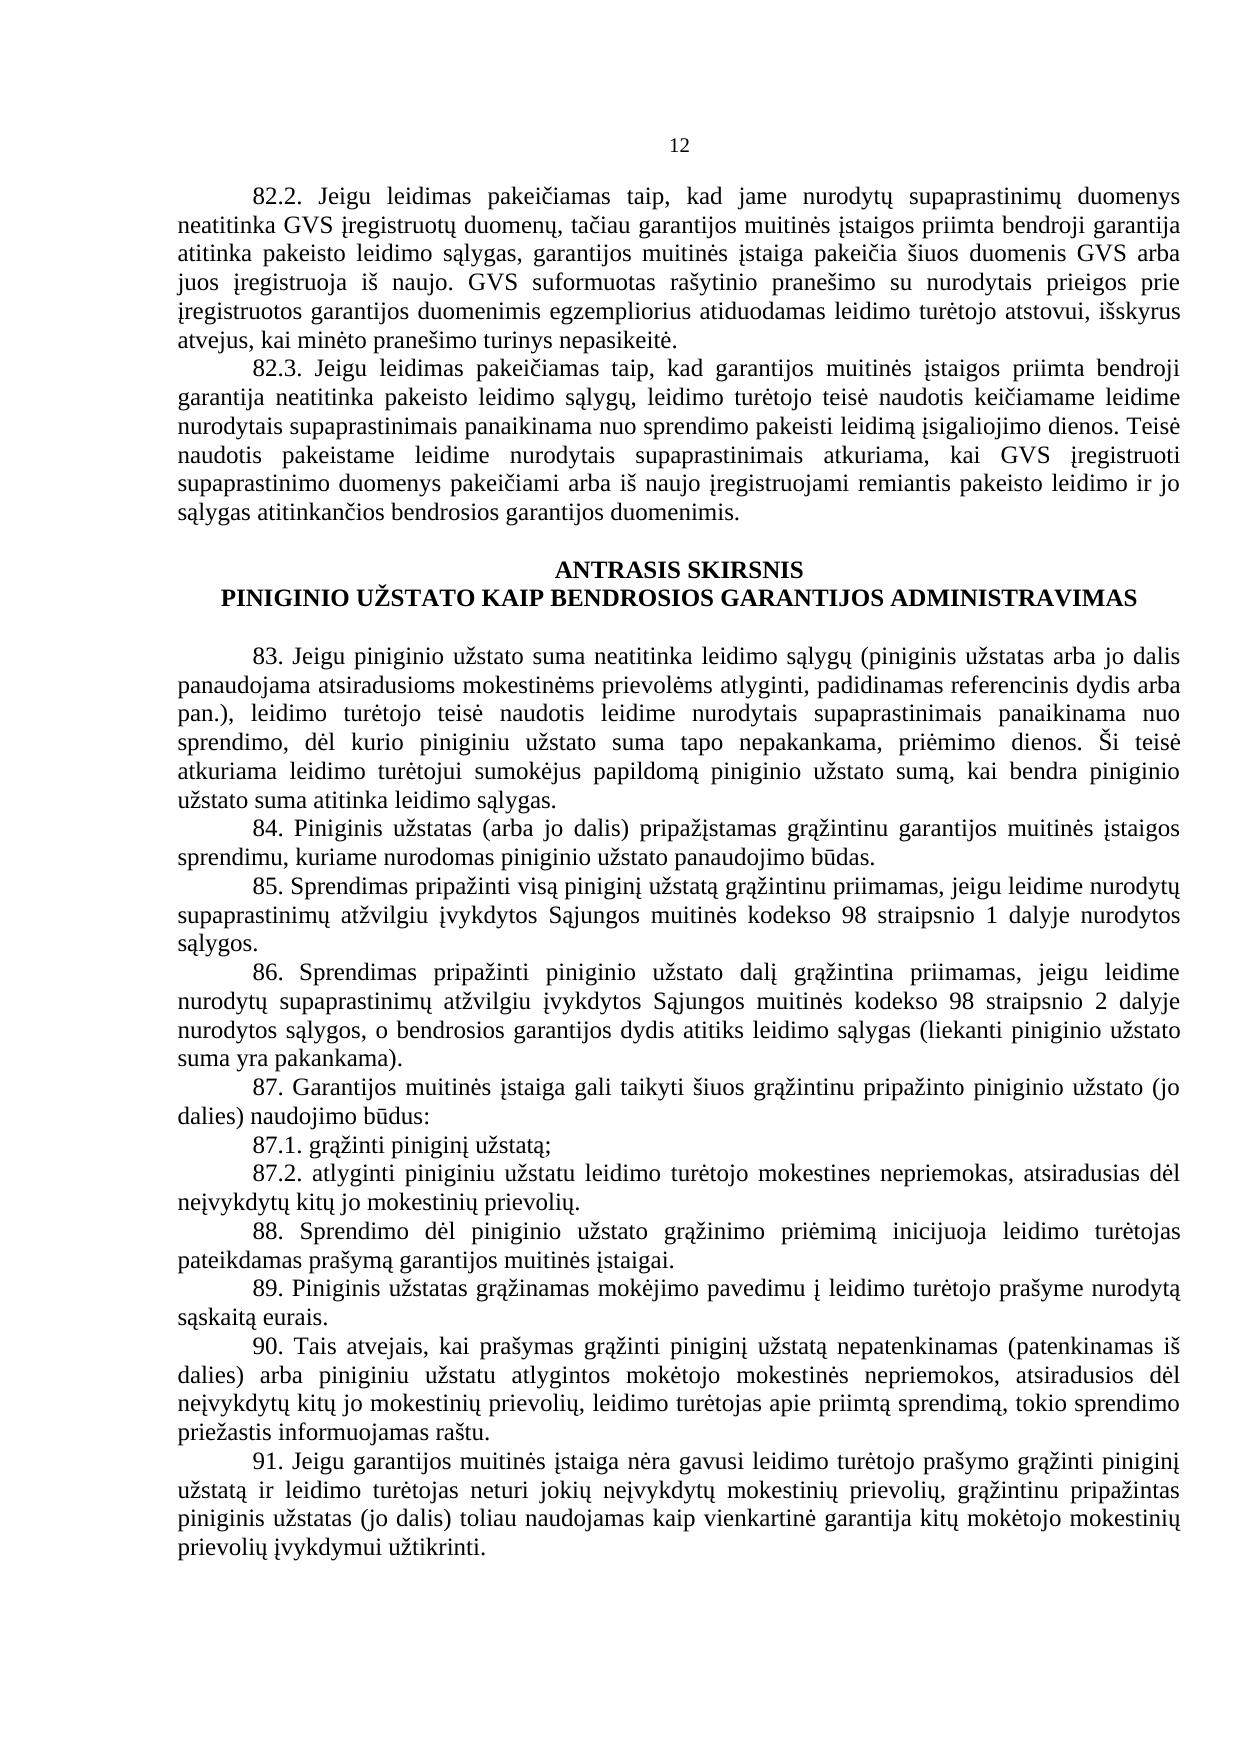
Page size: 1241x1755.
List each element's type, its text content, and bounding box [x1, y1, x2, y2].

text 87.2. atlyginti piniginiu užstatu leidimo turėtojo mokestines nepriemokas, atsiradusias dėl neįvykdytų kitų jo mokestinių prievolių. [177, 1158, 1181, 1216]
text 82.2. Jeigu leidimas pakeičiamas taip, kad jame nurodytų supaprastinimų duomenys neatitinka GVS įregistruotų duomenų, tačiau garantijos muitinės įstaigos priimta bendroji garantija atitinka pakeisto leidimo sąlygas, garantijos muitinės įstaiga pakeičia šiuos duomenis GVS arba juos įregistruoja iš naujo. GVS suformuotas rašytinio pranešimo su nurodytais prieigos prie įregistruotos garantijos duomenimis egzempliorius atiduodamas leidimo turėtojo atstovui, išskyrus atvejus, kai minėto pranešimo turinys nepasikeitė. [177, 181, 1181, 353]
text 89. Piniginis užstatas grąžinamas mokėjimo pavedimu į leidimo turėtojo prašyme nurodytą sąskaitą eurais. [177, 1273, 1181, 1331]
text 85. Sprendimas pripažinti visą piniginį užstatą grąžintinu priimamas, jeigu leidime nurodytų supaprastinimų atžvilgiu įvykdytos Sąjungos muitinės kodekso 98 straipsnio 1 dalyje nurodytos sąlygos. [177, 871, 1181, 957]
text 86. Sprendimas pripažinti piniginio užstato dalį grąžintina priimamas, jeigu leidime nurodytų supaprastinimų atžvilgiu įvykdytos Sąjungos muitinės kodekso 98 straipsnio 2 dalyje nurodytos sąlygos, o bendrosios garantijos dydis atitiks leidimo sąlygas (liekanti piniginio užstato suma yra pakankama). [177, 957, 1181, 1072]
text 87. Garantijos muitinės įstaiga gali taikyti šiuos grąžintinu pripažinto piniginio užstato (jo dalies) naudojimo būdus: [177, 1072, 1181, 1130]
text ANTRASIS SKIRSNIS [177, 555, 1181, 583]
text 87.1. grąžinti piniginį užstatą; [177, 1130, 1181, 1158]
text PINIGINIO UŽSTATO KAIP BENDROSIOS GARANTIJOS ADMINISTRAVIMAS [177, 583, 1181, 612]
text 82.3. Jeigu leidimas pakeičiamas taip, kad garantijos muitinės įstaigos priimta bendroji garantija neatitinka pakeisto leidimo sąlygų, leidimo turėtojo teisė naudotis keičiamame leidime nurodytais supaprastinimais panaikinama nuo sprendimo pakeisti leidimą įsigaliojimo dienos. Teisė naudotis pakeistame leidime nurodytais supaprastinimais atkuriama, kai GVS įregistruoti supaprastinimo duomenys pakeičiami arba iš naujo įregistruojami remiantis pakeisto leidimo ir jo sąlygas atitinkančios bendrosios garantijos duomenimis. [177, 353, 1181, 526]
text 88. Sprendimo dėl piniginio užstato grąžinimo priėmimą inicijuoja leidimo turėtojas pateikdamas prašymą garantijos muitinės įstaigai. [177, 1216, 1181, 1273]
text 83. Jeigu piniginio užstato suma neatitinka leidimo sąlygų (piniginis užstatas arba jo dalis panaudojama atsiradusioms mokestinėms prievolėms atlyginti, padidinamas referencinis dydis arba pan.), leidimo turėtojo teisė naudotis leidime nurodytais supaprastinimais panaikinama nuo sprendimo, dėl kurio piniginiu užstato suma tapo nepakankama, priėmimo dienos. Ši teisė atkuriama leidimo turėtojui sumokėjus papildomą piniginio užstato sumą, kai bendra piniginio užstato suma atitinka leidimo sąlygas. [177, 641, 1181, 813]
text 91. Jeigu garantijos muitinės įstaiga nėra gavusi leidimo turėtojo prašymo grąžinti piniginį užstatą ir leidimo turėtojas neturi jokių neįvykdytų mokestinių prievolių, grąžintinu pripažintas piniginis užstatas (jo dalis) toliau naudojamas kaip vienkartinė garantija kitų mokėtojo mokestinių prievolių įvykdymui užtikrinti. [177, 1446, 1181, 1561]
text 90. Tais atvejais, kai prašymas grąžinti piniginį užstatą nepatenkinamas (patenkinamas iš dalies) arba piniginiu užstatu atlygintos mokėtojo mokestinės nepriemokos, atsiradusios dėl neįvykdytų kitų jo mokestinių prievolių, leidimo turėtojas apie priimtą sprendimą, tokio sprendimo priežastis informuojamas raštu. [177, 1331, 1181, 1446]
text 84. Piniginis užstatas (arba jo dalis) pripažįstamas grąžintinu garantijos muitinės įstaigos sprendimu, kuriame nurodomas piniginio užstato panaudojimo būdas. [177, 813, 1181, 871]
